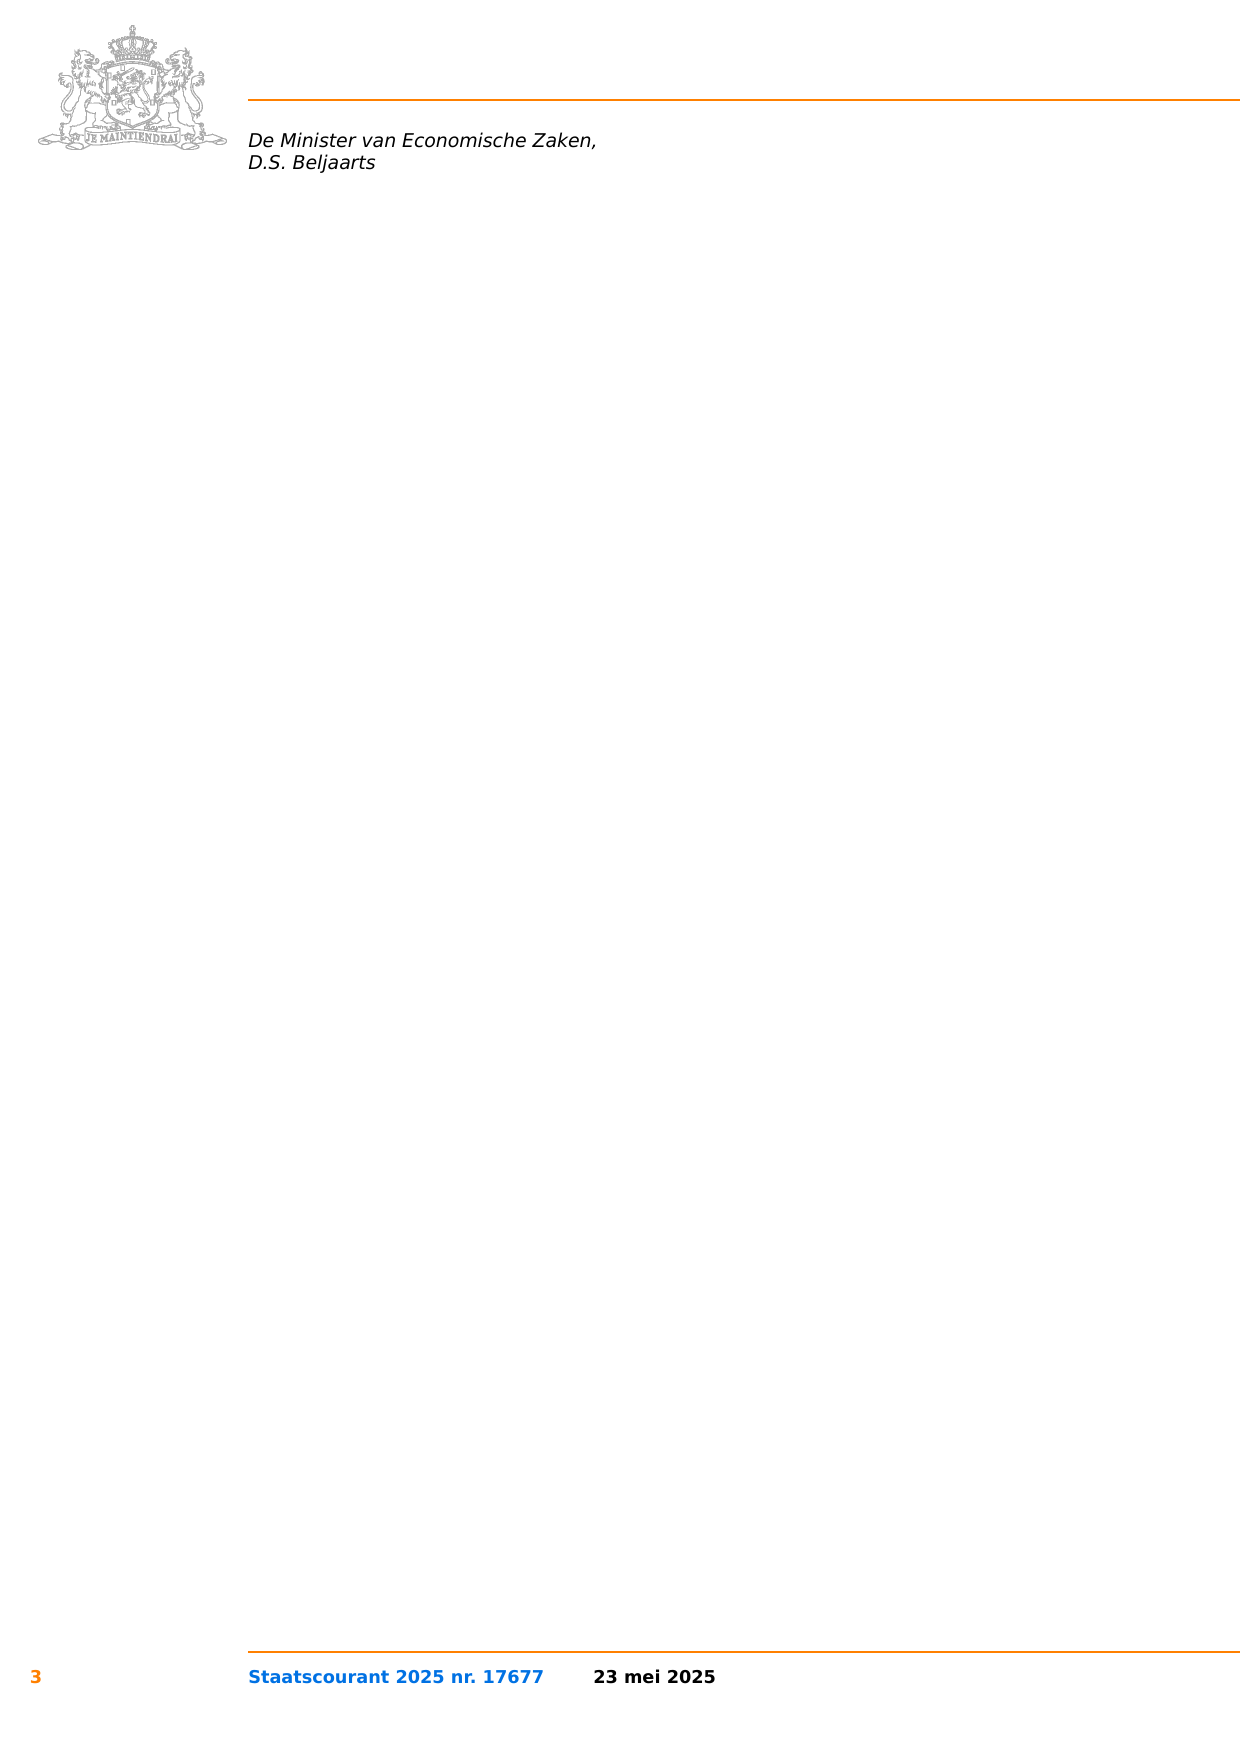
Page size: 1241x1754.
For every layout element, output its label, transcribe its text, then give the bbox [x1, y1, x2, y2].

text De Minister van Economische Zaken, D.S. Beljaarts [248, 130, 1163, 174]
picture [38, 25, 227, 150]
